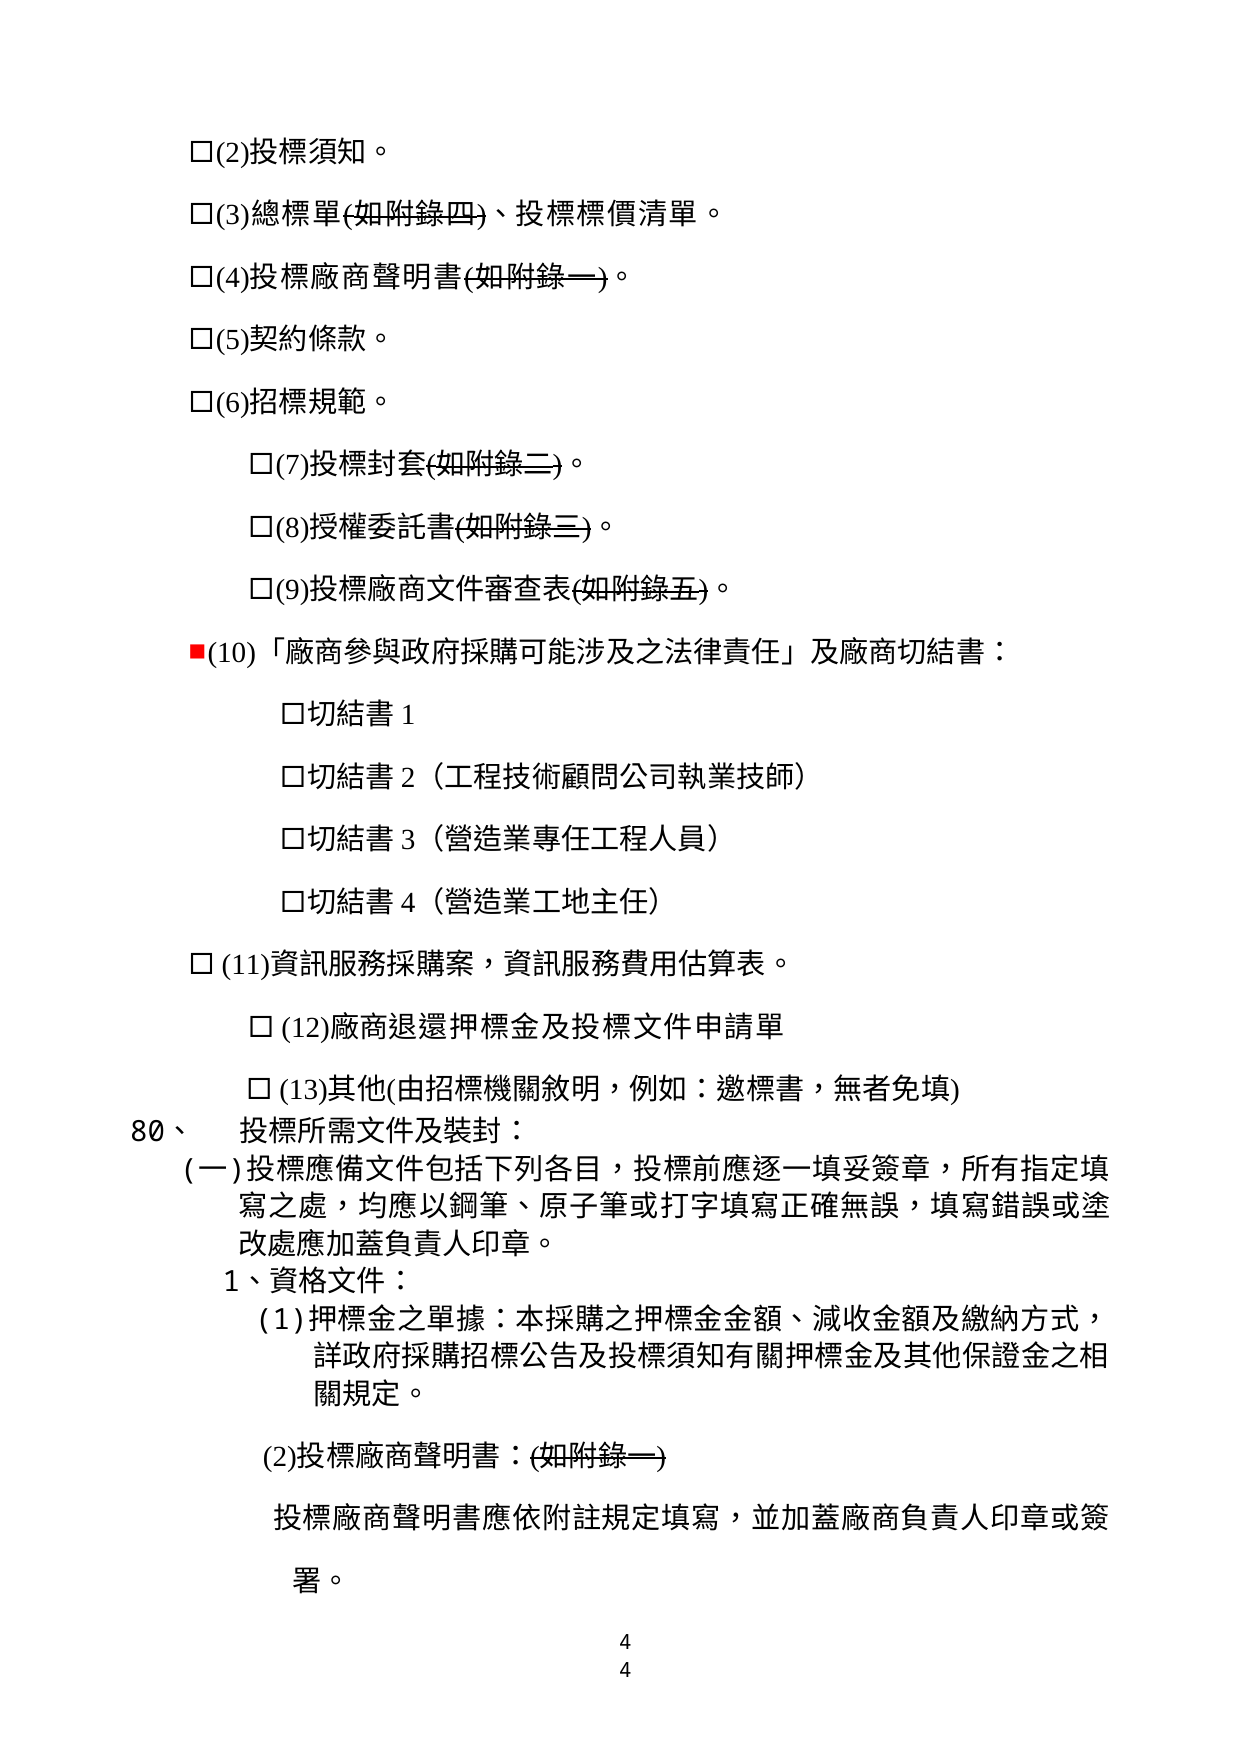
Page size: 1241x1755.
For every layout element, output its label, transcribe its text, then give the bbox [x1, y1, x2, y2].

text 切結書1 [280, 670, 1110, 733]
text (2)投標須知。 [130, 108, 1110, 170]
text ■(10)「廠商參與政府採購可能涉及之法律責任」及廠商切結書： [130, 608, 1110, 670]
text 切結書2（工程技術顧問公司執業技師） [280, 733, 1110, 795]
text (2)投標廠商聲明書：(如附錄一) [262, 1412, 1110, 1474]
text 切結書3（營造業專任工程人員） [280, 795, 1110, 858]
text  (12)廠商退還押標金及投標文件申請單 [248, 983, 1110, 1045]
text (一)投標應備文件包括下列各目，投標前應逐一填妥簽章，所有指定填寫之處，均應以鋼筆、原子筆或打字填寫正確無誤，填寫錯誤或塗改處應加蓋負責人印章。 [180, 1149, 1110, 1262]
text (6)招標規範。 [130, 358, 1110, 420]
list 投標所需文件及裝封： [130, 1108, 1110, 1149]
text (7)投標封套(如附錄二)。 [130, 420, 1110, 483]
text (1)押標金之單據：本採購之押標金金額、減收金額及繳納方式，詳政府採購招標公告及投標須知有關押標金及其他保證金之相關規定。 [255, 1299, 1110, 1412]
text  (13)其他(由招標機關敘明，例如：邀標書，無者免填) [246, 1045, 1110, 1108]
text 切結書4（營造業工地主任） [280, 858, 1110, 920]
text (9)投標廠商文件審查表(如附錄五)。 [130, 545, 1110, 608]
text (8)授權委託書(如附錄三)。 [130, 483, 1110, 545]
text (3)總標單(如附錄四)、投標標價清單。 [130, 170, 1110, 233]
text  (11)資訊服務採購案，資訊服務費用估算表。 [130, 920, 1110, 983]
text (4)投標廠商聲明書(如附錄一)。 [130, 233, 1110, 295]
text (5)契約條款。 [130, 295, 1110, 358]
text 投標廠商聲明書應依附註規定填寫，並加蓋廠商負責人印章或簽署。 [248, 1474, 1110, 1599]
text 1、資格文件： [205, 1262, 1110, 1299]
